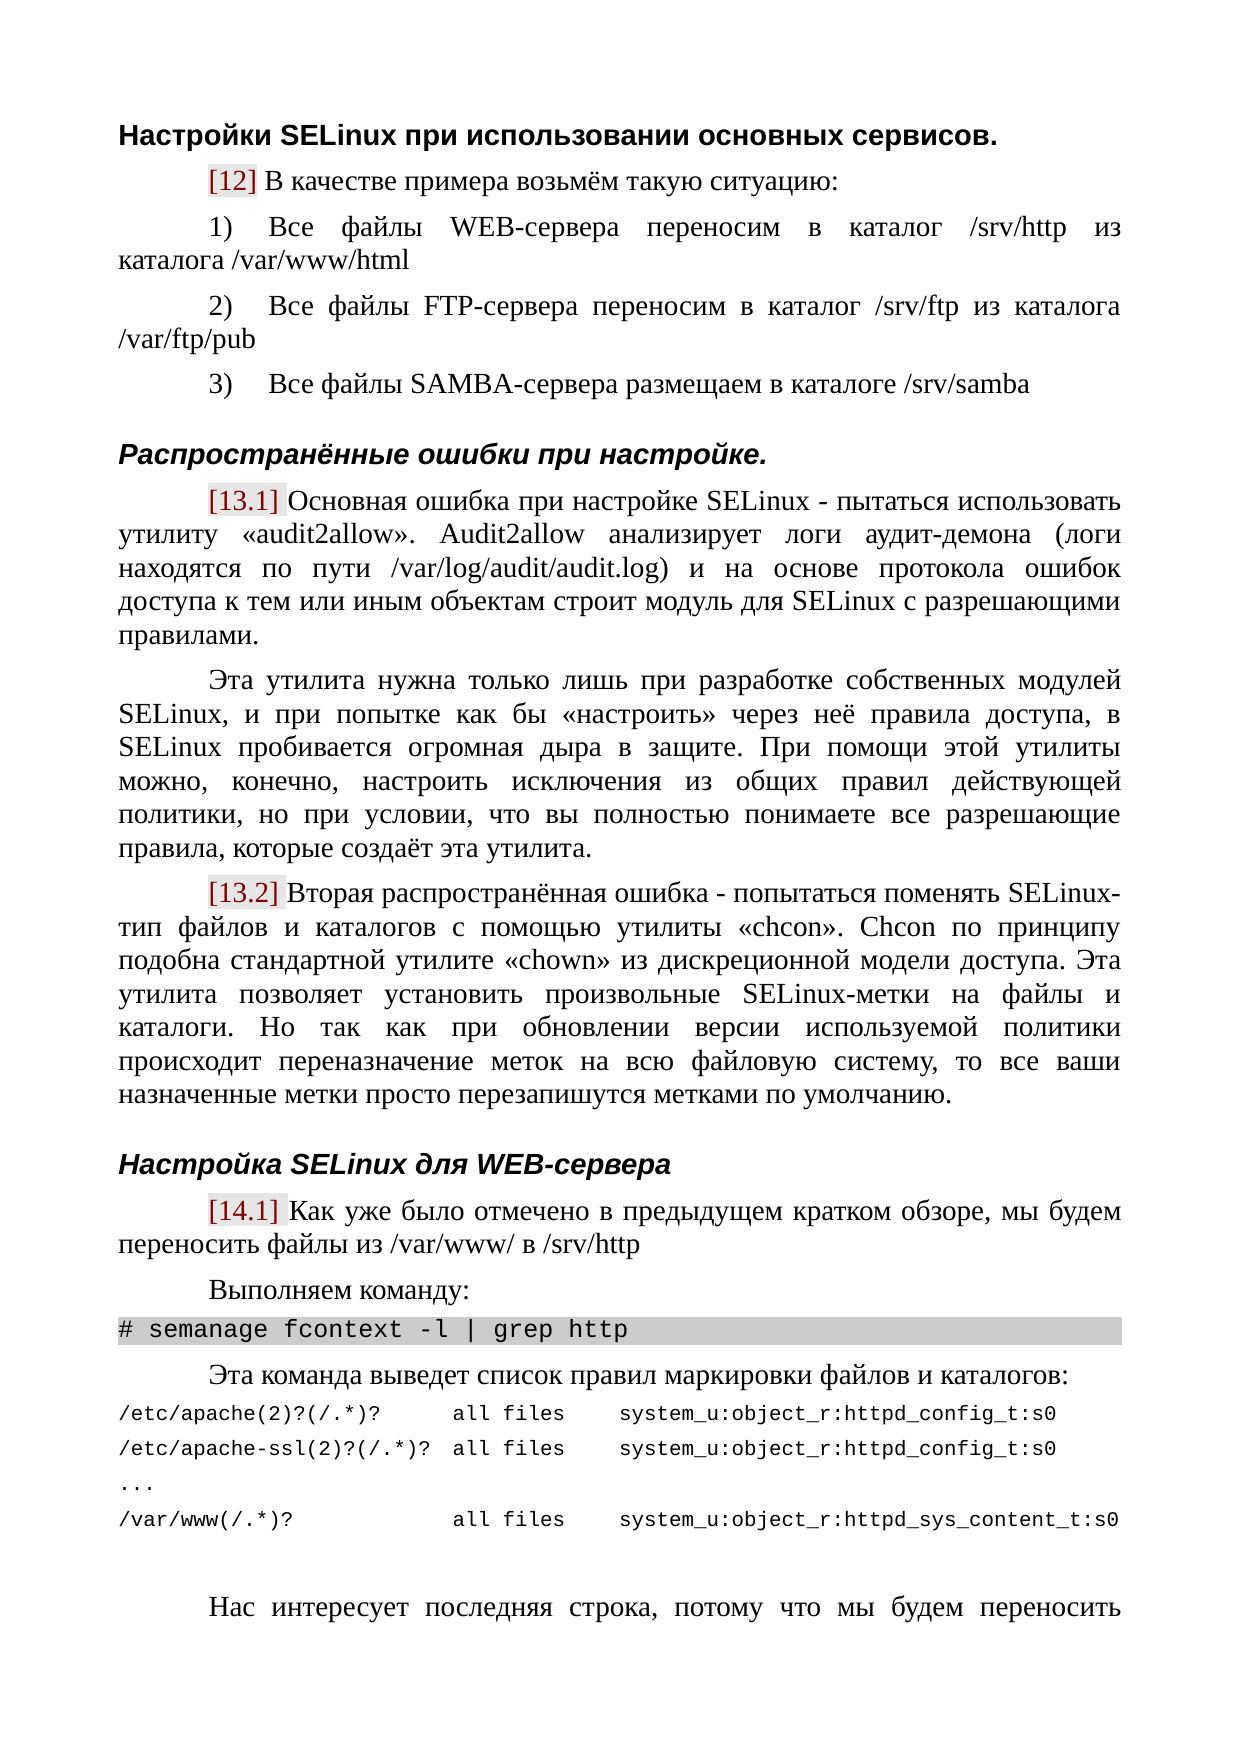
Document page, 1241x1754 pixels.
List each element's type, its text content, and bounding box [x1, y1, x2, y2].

list Все файлы FTP-сервера переносим в каталог /srv/ftp из каталога /var/ftp/pub [118, 288, 1122, 355]
subtitle Распространённые ошибки при настройке. [118, 437, 1122, 470]
text /etc/apache-ssl(2)?(/.*)? all files system_u:object_r:httpd_config_t:s0 [118, 1438, 1122, 1462]
text ... [118, 1473, 1122, 1497]
subtitle Настройка SELinux для WEB-сервера [118, 1147, 1122, 1180]
text /etc/apache(2)?(/.*)? all files system_u:object_r:httpd_config_t:s0 [118, 1402, 1122, 1426]
list Все файлы SAMBA-сервера размещаем в каталоге /srv/samba [118, 366, 1122, 400]
text Выполняем команду: [118, 1272, 1122, 1305]
text # semanage fcontext -l | grep http [118, 1317, 1122, 1345]
text Эта команда выведет список правил маркировки файлов и каталогов: [118, 1357, 1122, 1391]
text [13.2] Вторая распространённая ошибка - попытаться поменять SELinux-тип файлов и каталогов с помощью утилиты «chcon». Chcon по принципу подобна стандартной утилите «chown» из дискреционной модели доступа. Эта утилита позволяет установить произвольные SELinux-метки на файлы и каталоги. Но так как при обновлении версии используемой политики происходит переназначение меток на всю файловую систему, то все ваши назначенные метки просто перезапишутся метками по умолчанию. [118, 875, 1122, 1110]
text [13.1] Основная ошибка при настройке SELinux - пытаться использовать утилиту «audit2allow». Audit2allow анализирует логи аудит-демона (логи находятся по пути /var/log/audit/audit.log) и на основе протокола ошибок доступа к тем или иным объектам строит модуль для SELinux с разрешающими правилами. [118, 483, 1122, 651]
text Нас интересует последняя строка, потому что мы будем переносить [118, 1589, 1122, 1622]
text /var/www(/.*)? all files system_u:object_r:httpd_sys_content_t:s0 [118, 1509, 1122, 1532]
list Все файлы WEB-сервера переносим в каталог /srv/http из каталога /var/www/html [118, 209, 1122, 276]
text [12] В качестве примера возьмём такую ситуацию: [118, 163, 1122, 197]
text [14.1] Как уже было отмечено в предыдущем кратком обзоре, мы будем переносить файлы из /var/www/ в /srv/http [118, 1193, 1122, 1260]
subtitle Настройки SELinux при использовании основных сервисов. [118, 118, 1122, 152]
text Эта утилита нужна только лишь при разработке собственных модулей SELinux, и при попытке как бы «настроить» через неё правила доступа, в SELinux пробивается огромная дыра в защите. При помощи этой утилиты можно, конечно, настроить исключения из общих правил действующей политики, но при условии, что вы полностью понимаете все разрешающие правила, которые создаёт эта утилита. [118, 662, 1122, 863]
